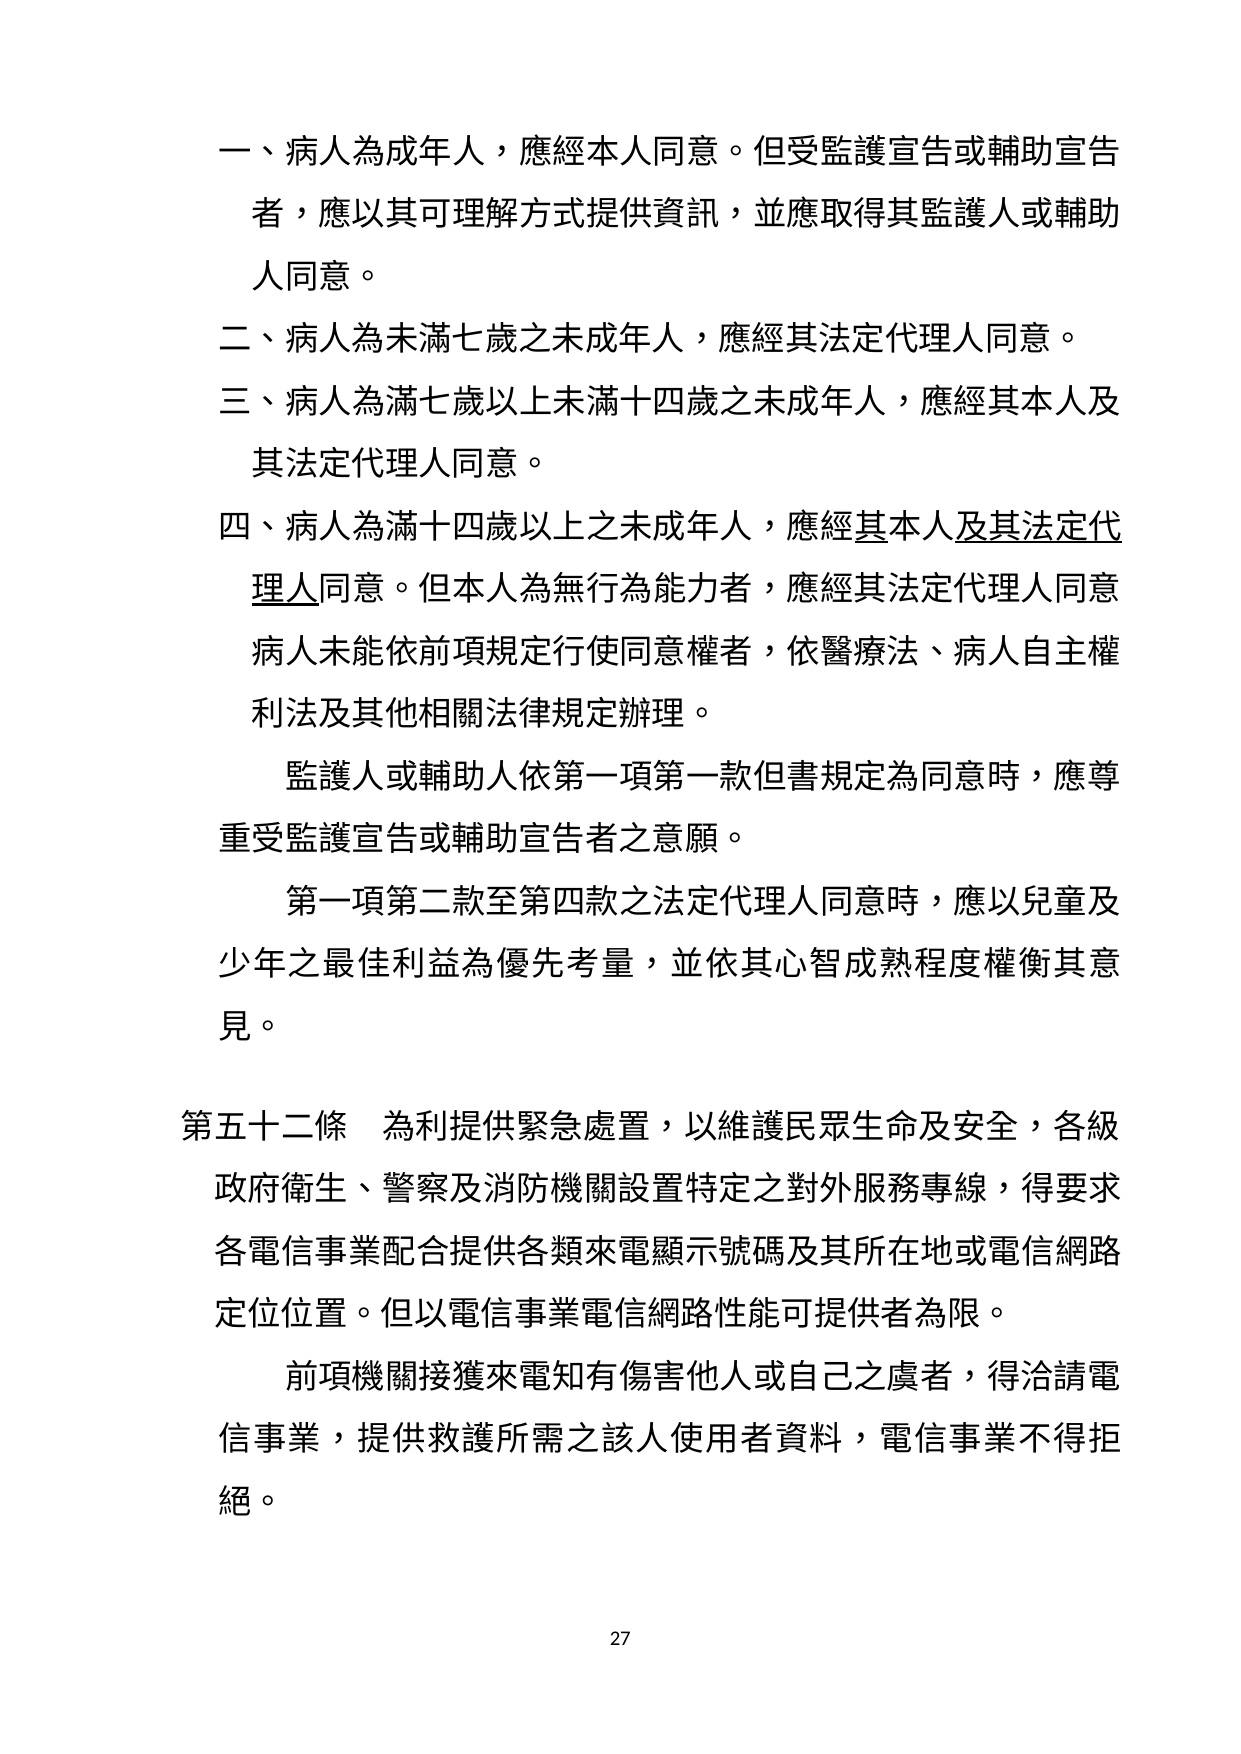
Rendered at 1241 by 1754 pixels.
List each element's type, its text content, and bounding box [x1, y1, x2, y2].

text 前項機關接獲來電知有傷害他人或自己之虞者，得洽請電信事業，提供救護所需之該人使用者資料，電信事業不得拒絕。 [218, 1332, 1122, 1519]
text 二、病人為未滿七歲之未成年人，應經其法定代理人同意。 [218, 294, 1122, 357]
text 監護人或輔助人依第一項第一款但書規定為同意時，應尊重受監護宣告或輔助宣告者之意願。 [218, 732, 1122, 857]
text 三、病人為滿七歲以上未滿十四歲之未成年人，應經其本人及其法定代理人同意。 [218, 357, 1122, 482]
text 四、病人為滿十四歲以上之未成年人，應經其本人及其法定代理人同意。但本人為無行為能力者，應經其法定代理人同意。病人未能依前項規定行使同意權者，依醫療法、病人自主權利法及其他相關法律規定辦理。 [218, 482, 1122, 732]
text 第五十二條 為利提供緊急處置，以維護民眾生命及安全，各級政府衛生、警察及消防機關設置特定之對外服務專線，得要求各電信事業配合提供各類來電顯示號碼及其所在地或電信網路定位位置。但以電信事業電信網路性能可提供者為限。 [181, 1082, 1122, 1332]
text 一、病人為成年人，應經本人同意。但受監護宣告或輔助宣告者，應以其可理解方式提供資訊，並應取得其監護人或輔助人同意。 [218, 107, 1122, 294]
text 第一項第二款至第四款之法定代理人同意時，應以兒童及少年之最佳利益為優先考量，並依其心智成熟程度權衡其意見。 [218, 857, 1122, 1044]
